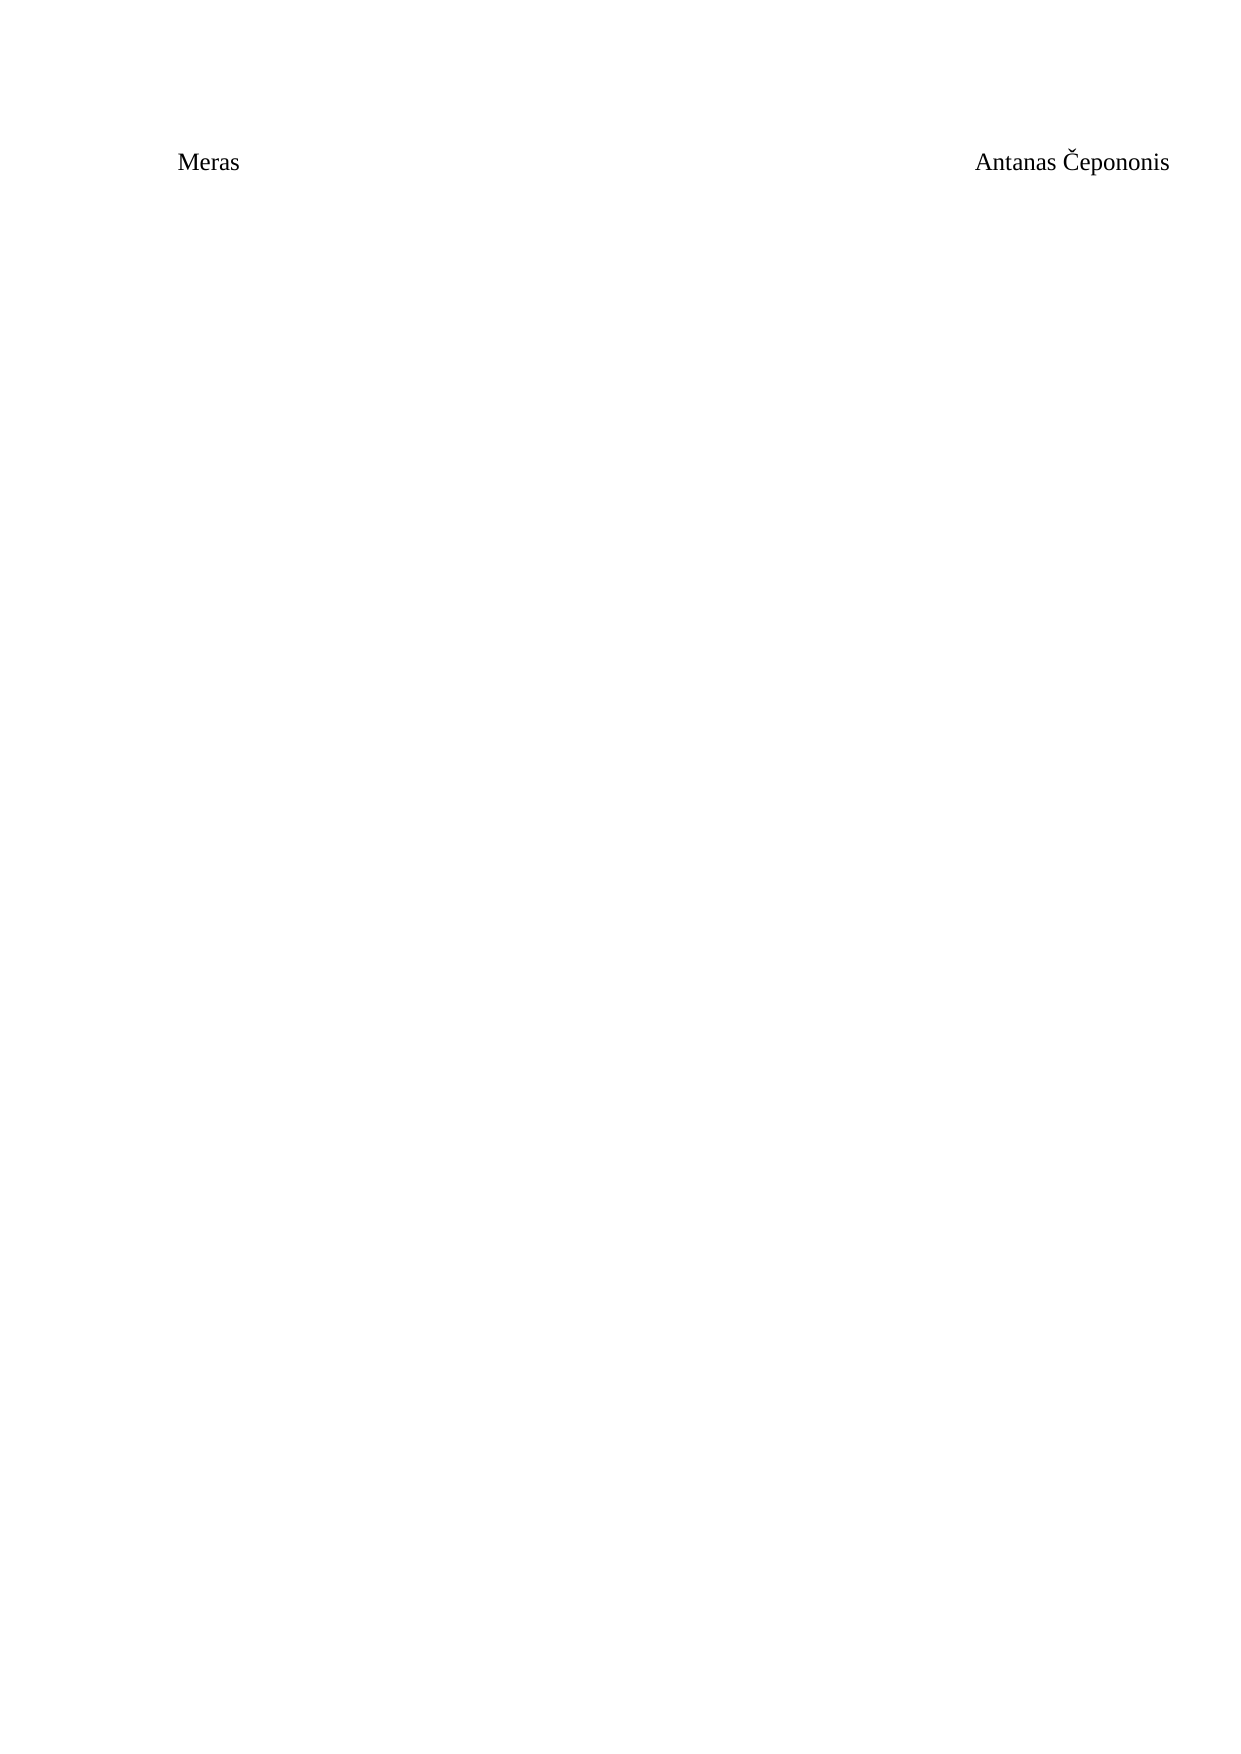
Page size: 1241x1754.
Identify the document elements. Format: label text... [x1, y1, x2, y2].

text Meras Antanas Čepononis [177, 147, 1181, 176]
